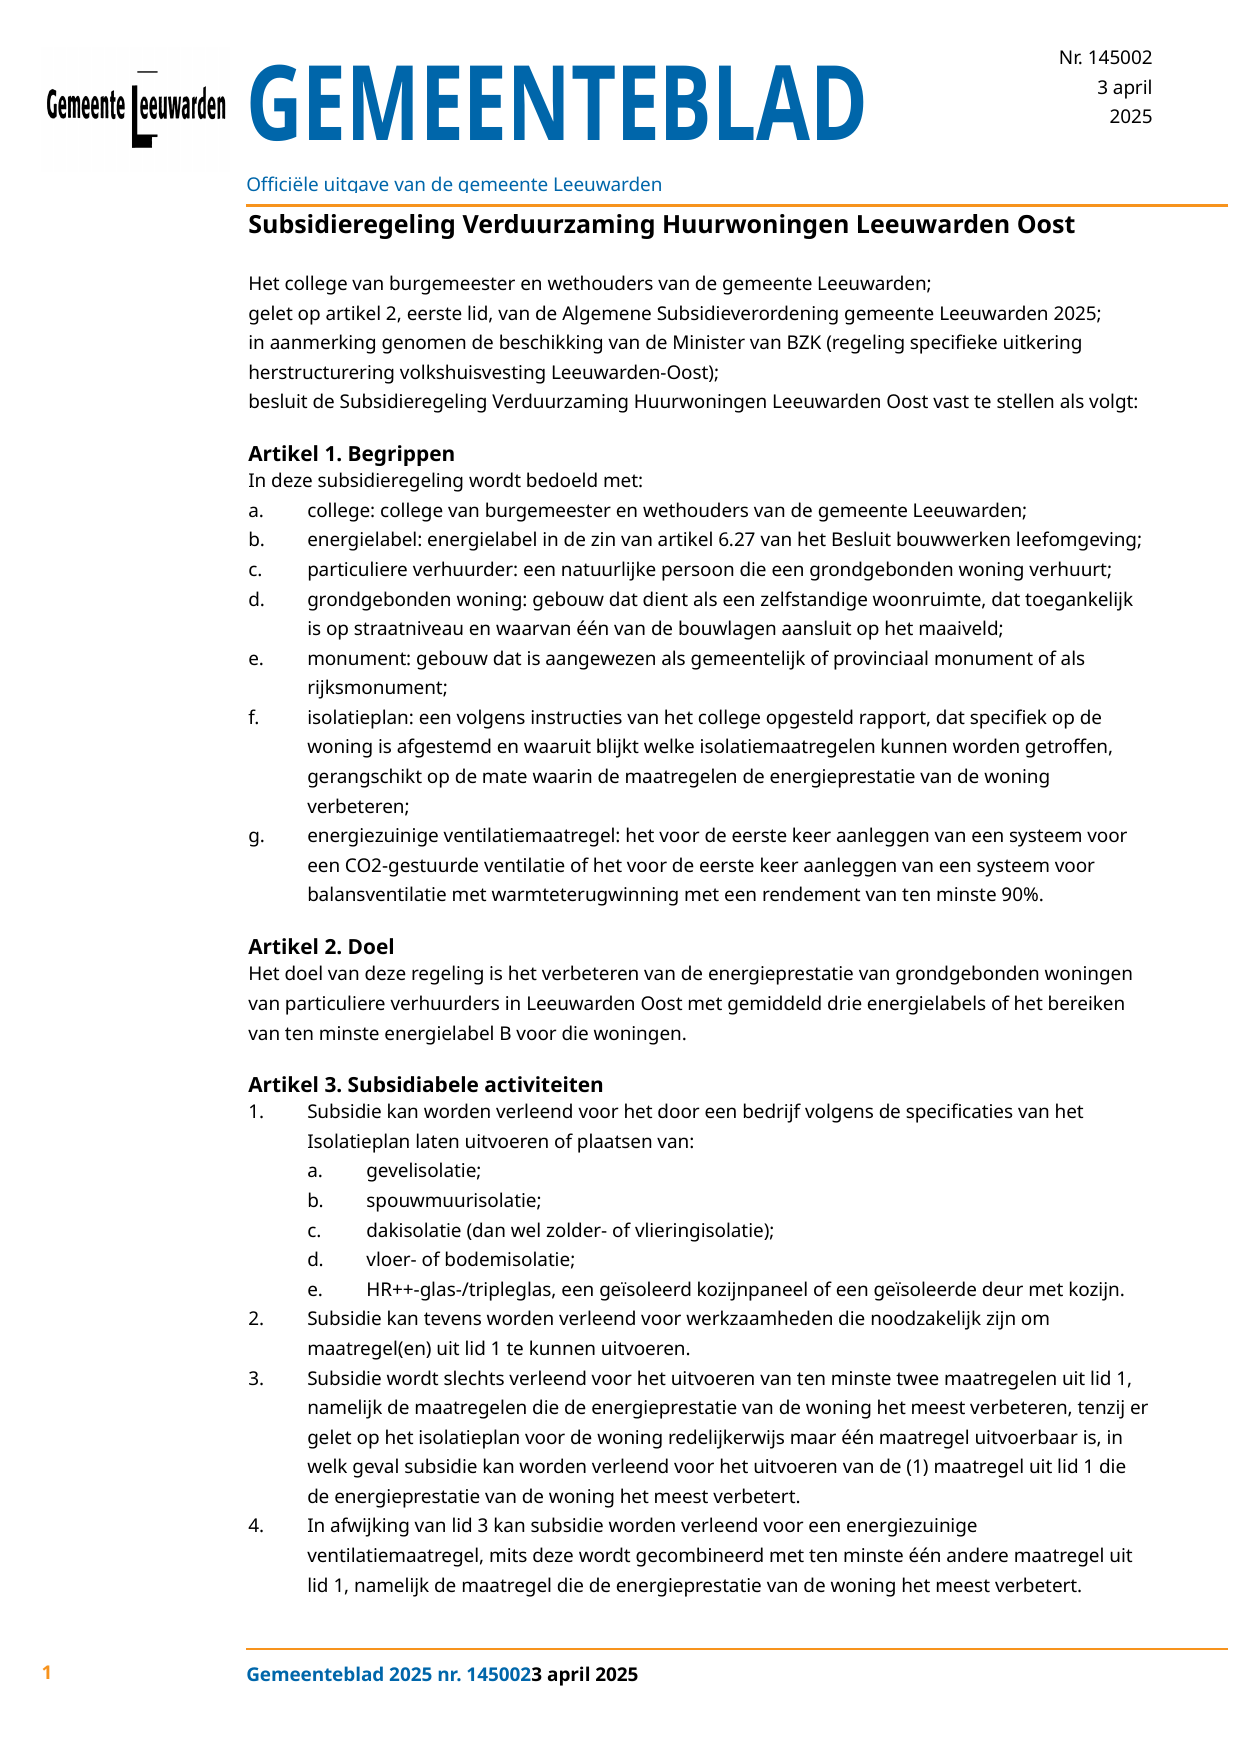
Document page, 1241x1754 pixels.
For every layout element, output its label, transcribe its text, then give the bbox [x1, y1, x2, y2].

text Artikel 1. Begrippen [248, 439, 1152, 467]
list particuliere verhuurder: een natuurlijke persoon die een grondgebonden woning verhuurt; [248, 556, 1152, 582]
list vloer- of bodemisolatie; [307, 1246, 1152, 1272]
list gevelisolatie; [307, 1158, 1152, 1183]
text Artikel 3. Subsidiabele activiteiten [248, 1070, 1152, 1098]
list dakisolatie (dan wel zolder- of vlieringisolatie); [307, 1217, 1152, 1243]
list energielabel: energielabel in de zin van artikel 6.27 van het Besluit bouwwerken leefomgeving; [248, 527, 1152, 552]
list energiezuinige ventilatiemaatregel: het voor de eerste keer aanleggen van een systeem voor een CO2-gestuurde ventilatie of het voor de eerste keer aanleggen van een systeem voor balansventilatie met warmteterugwinning met een rendement van ten minste 90%. [248, 822, 1152, 907]
text gelet op artikel 2, eerste lid, van de Algemene Subsidieverordening gemeente Leeuwarden 2025; [248, 300, 1152, 326]
list isolatieplan: een volgens instructies van het college opgesteld rapport, dat specifiek op de woning is afgestemd en waaruit blijkt welke isolatiemaatregelen kunnen worden getroffen, gerangschikt op de mate waarin de maatregelen de energieprestatie van de woning verbeteren; [248, 704, 1152, 819]
list college: college van burgemeester en wethouders van de gemeente Leeuwarden; [248, 497, 1152, 523]
list HR++-glas-/tripleglas, een geïsoleerd kozijnpaneel of een geïsoleerde deur met kozijn. [307, 1276, 1152, 1302]
list Subsidie kan tevens worden verleend voor werkzaamheden die noodzakelijk zijn om maatregel(en) uit lid 1 te kunnen uitvoeren. [248, 1306, 1152, 1361]
list In afwijking van lid 3 kan subsidie worden verleend voor een energiezuinige ventilatiemaatregel, mits deze wordt gecombineerd met ten minste één andere maatregel uit lid 1, namelijk de maatregel die de energieprestatie van de woning het meest verbetert. [248, 1513, 1152, 1598]
list Subsidie kan worden verleend voor het door een bedrijf volgens de specificaties van het Isolatieplan laten uitvoeren of plaatsen van: [248, 1098, 1152, 1154]
list spouwmuurisolatie; [307, 1187, 1152, 1213]
text In deze subsidieregeling wordt bedoeld met: [248, 467, 1152, 493]
list grondgebonden woning: gebouw dat dient als een zelfstandige woonruimte, dat toegankelijk is op straatniveau en waarvan één van de bouwlagen aansluit op het maaiveld; [248, 586, 1152, 641]
picture [41, 47, 231, 172]
list monument: gebouw dat is aangewezen als gemeentelijk of provinciaal monument of als rijksmonument; [248, 645, 1152, 700]
list Subsidie wordt slechts verleend voor het uitvoeren van ten minste twee maatregelen uit lid 1, namelijk de maatregelen die de energieprestatie van de woning het meest verbeteren, tenzij er gelet op het isolatieplan voor de woning redelijkerwijs maar één maatregel uitvoerbaar is, in welk geval subsidie kan worden verleend voor het uitvoeren van de (1) maatregel uit lid 1 die de energieprestatie van de woning het meest verbetert. [248, 1365, 1152, 1509]
text Subsidieregeling Verduurzaming Huurwoningen Leeuwarden Oost [248, 207, 1152, 241]
text Artikel 2. Doel [248, 932, 1152, 961]
text besluit de Subsidieregeling Verduurzaming Huurwoningen Leeuwarden Oost vast te stellen als volgt: [248, 389, 1152, 414]
text in aanmerking genomen de beschikking van de Minister van BZK (regeling specifieke uitkering herstructurering volkshuisvesting Leeuwarden-Oost); [248, 329, 1152, 385]
text Het doel van deze regeling is het verbeteren van de energieprestatie van grondgebonden woningen van particuliere verhuurders in Leeuwarden Oost met gemiddeld drie energielabels of het bereiken van ten minste energielabel B voor die woningen. [248, 961, 1152, 1045]
text Het college van burgemeester en wethouders van de gemeente Leeuwarden; [248, 270, 1152, 296]
